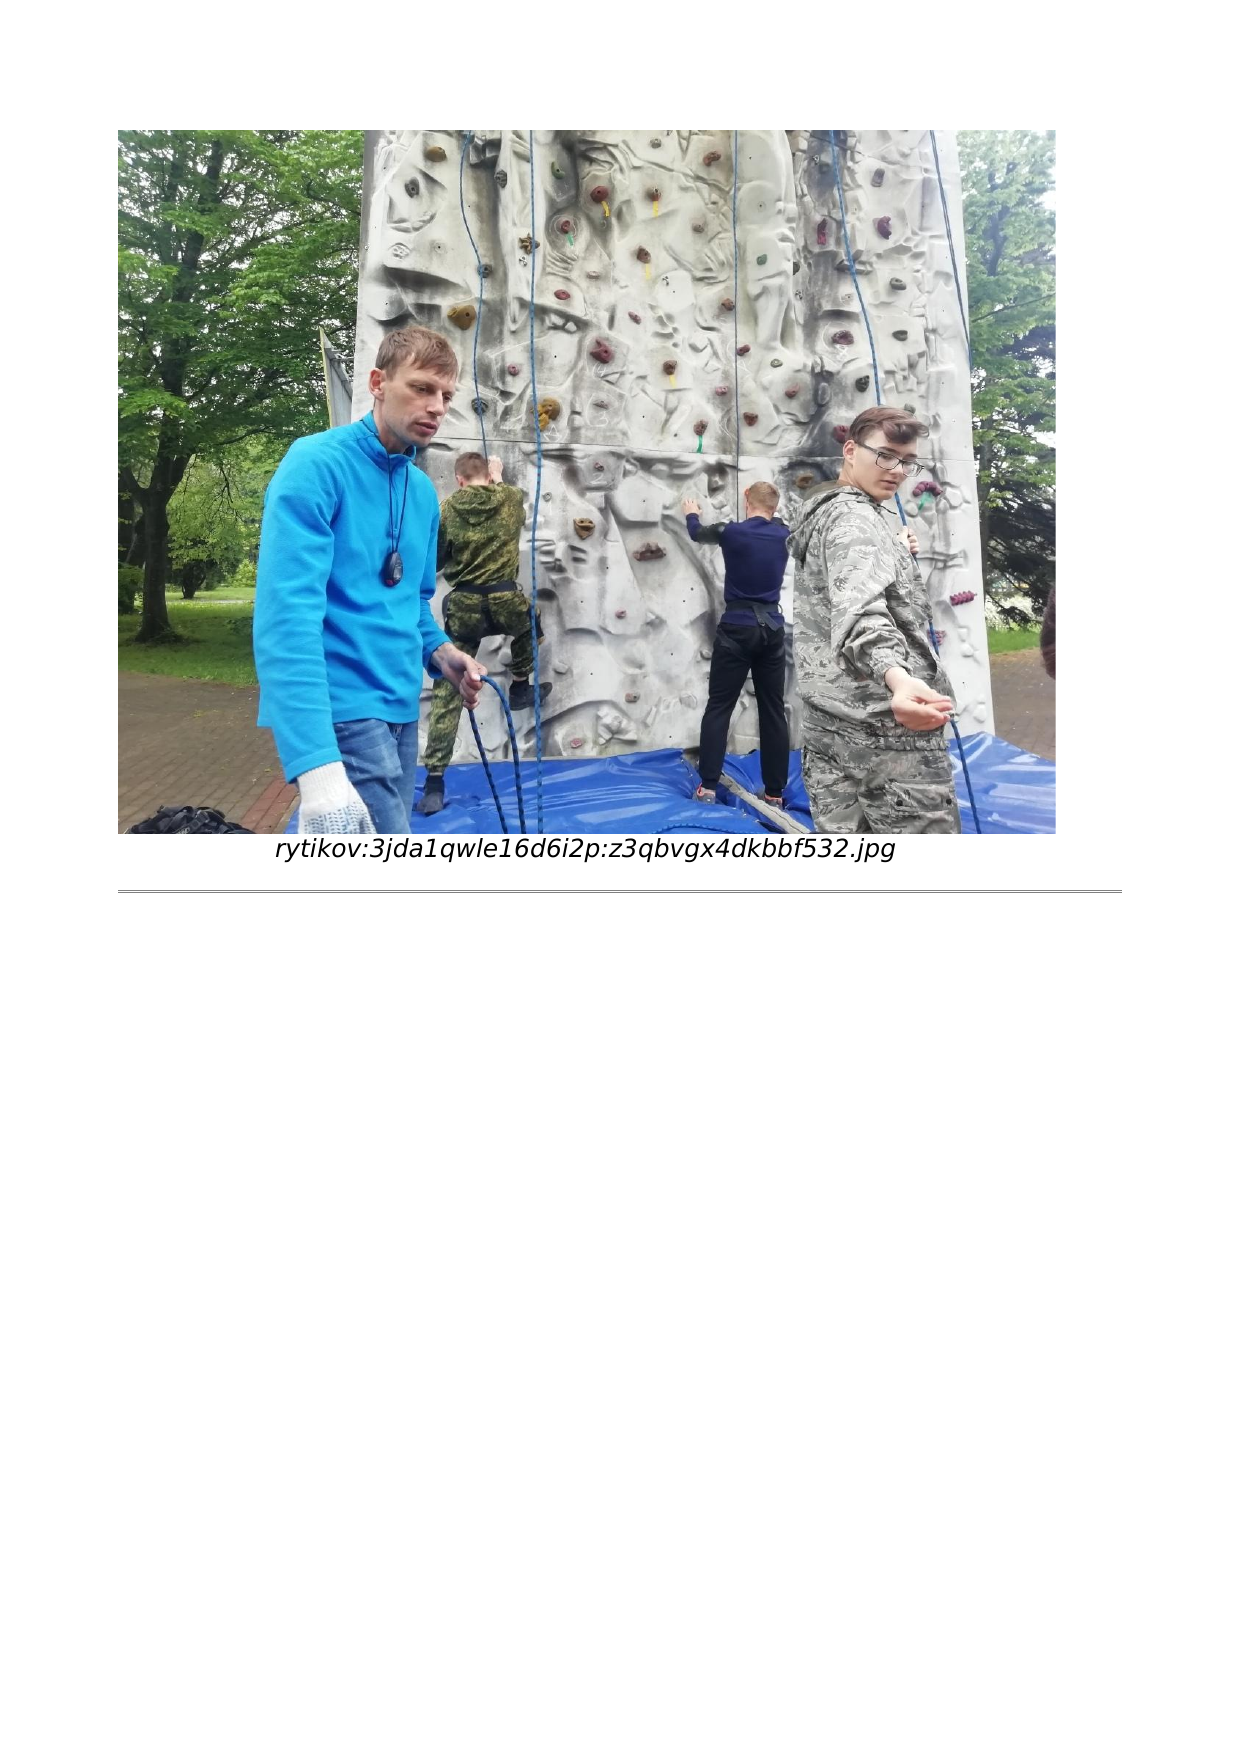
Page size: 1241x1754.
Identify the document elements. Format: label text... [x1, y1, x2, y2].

picture [118, 130, 1056, 834]
text rytikov:3jda1qwle16d6i2p:z3qbvgx4dkbbf532.jpg [118, 834, 1056, 863]
